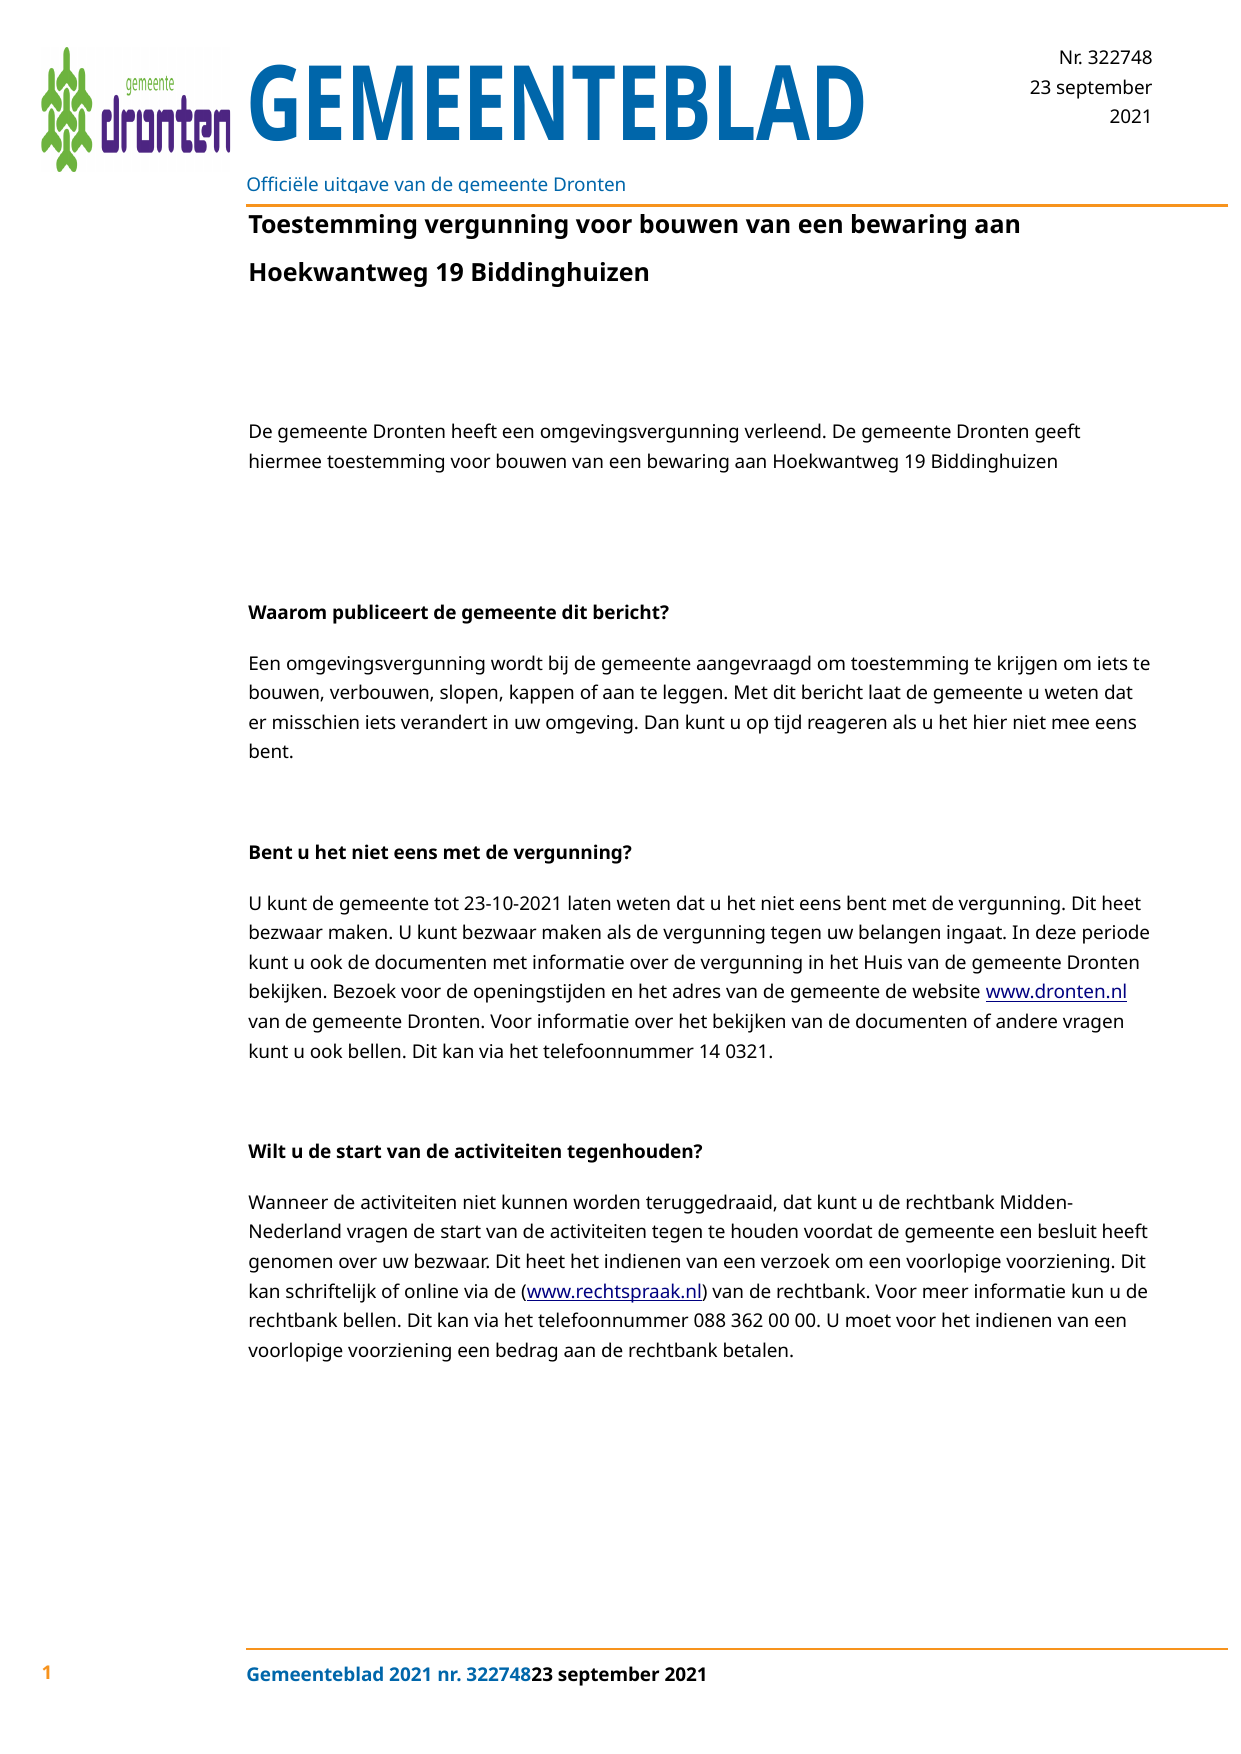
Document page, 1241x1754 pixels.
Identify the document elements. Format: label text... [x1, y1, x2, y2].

text Wilt u de start van de activiteiten tegenhouden? [248, 1139, 1152, 1164]
text De gemeente Dronten heeft een omgevingsvergunning verleend. De gemeente Dronten geeft hiermee toestemming voor bouwen van een bewaring aan Hoekwantweg 19 Biddinghuizen [248, 419, 1152, 474]
text Wanneer de activiteiten niet kunnen worden teruggedraaid, dat kunt u de rechtbank Midden-Nederland vragen de start van de activiteiten tegen te houden voordat de gemeente een besluit heeft genomen over uw bezwaar. Dit heet het indienen van een verzoek om een voorlopige voorziening. Dit kan schriftelijk of online via de (www.rechtspraak.nl) van de rechtbank. Voor meer informatie kun u de rechtbank bellen. Dit kan via het telefoonnummer 088 362 00 00. U moet voor het indienen van een voorlopige voorziening een bedrag aan de rechtbank betalen. [248, 1189, 1152, 1363]
picture [41, 47, 231, 172]
text Bent u het niet eens met de vergunning? [248, 839, 1152, 865]
text Toestemming vergunning voor bouwen van een bewaring aan Hoekwantweg 19 Biddinghuizen [248, 207, 1152, 288]
text U kunt de gemeente tot 23-10-2021 laten weten dat u het niet eens bent met de vergunning. Dit heet bezwaar maken. U kunt bezwaar maken als de vergunning tegen uw belangen ingaat. In deze periode kunt u ook de documenten met informatie over de vergunning in het Huis van de gemeente Dronten bekijken. Bezoek voor de openingstijden en het adres van de gemeente de website www.dronten.nl van de gemeente Dronten. Voor informatie over het bekijken van de documenten of andere vragen kunt u ook bellen. Dit kan via het telefoonnummer 14 0321. [248, 890, 1152, 1064]
text Waarom publiceert de gemeente dit bericht? [248, 599, 1152, 625]
text Een omgevingsvergunning wordt bij de gemeente aangevraagd om toestemming te krijgen om iets te bouwen, verbouwen, slopen, kappen of aan te leggen. Met dit bericht laat de gemeente u weten dat er misschien iets verandert in uw omgeving. Dan kunt u op tijd reageren als u het hier niet mee eens bent. [248, 650, 1152, 764]
